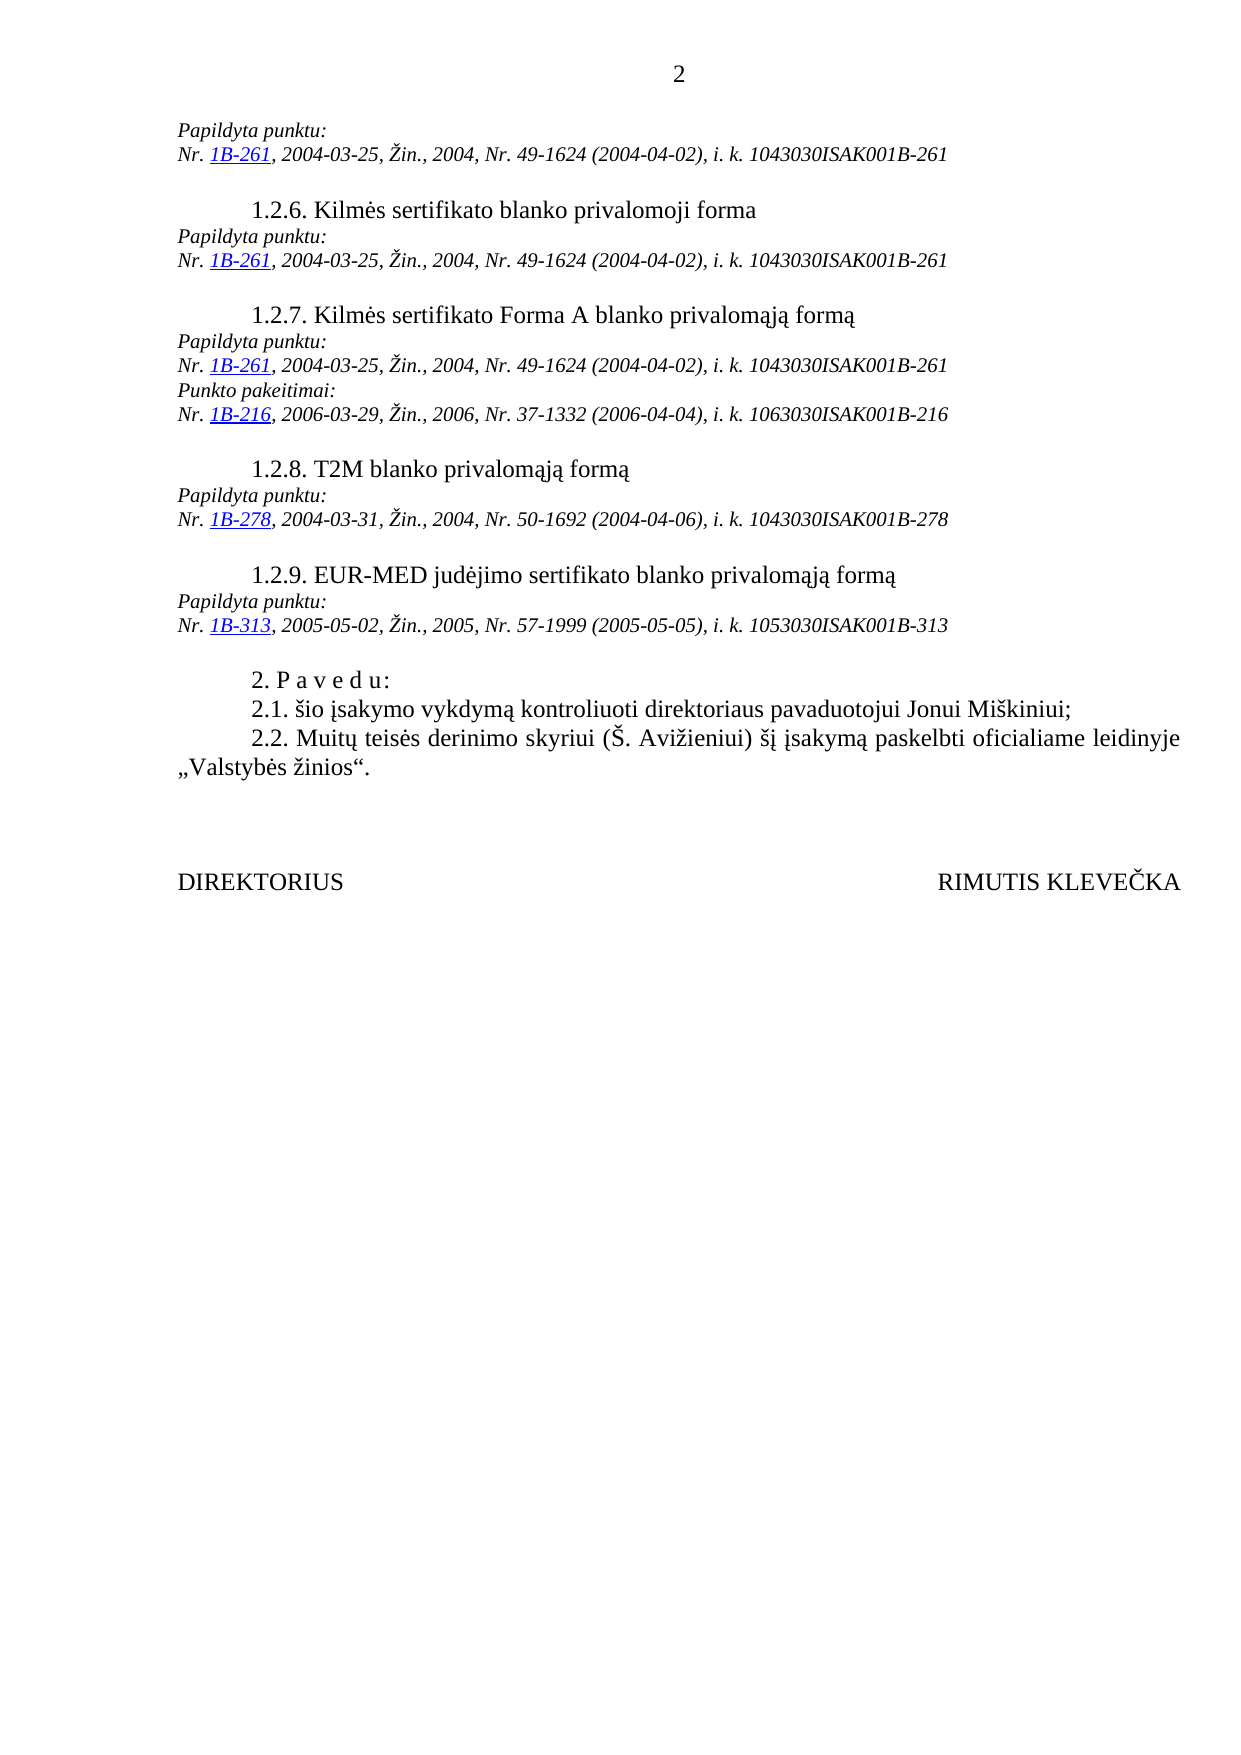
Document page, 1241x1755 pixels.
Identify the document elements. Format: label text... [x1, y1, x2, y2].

text 2. Pavedu: [177, 666, 1181, 694]
text Nr. 1B-313, 2005-05-02, Žin., 2005, Nr. 57-1999 (2005-05-05), i. k. 1053030ISAK001B-313 [177, 613, 1181, 637]
text Papildyta punktu: [177, 483, 1181, 507]
text 1.2.7. Kilmės sertifikato Forma A blanko privalomąją formą [177, 301, 1181, 329]
text Papildyta punktu: [177, 589, 1181, 613]
text 1.2.8. T2M blanko privalomąją formą [177, 454, 1181, 483]
text Papildyta punktu: [177, 224, 1181, 248]
text DIREKTORIUS RIMUTIS KLEVEČKA [177, 867, 1181, 896]
text Nr. 1B-278, 2004-03-31, Žin., 2004, Nr. 50-1692 (2004-04-06), i. k. 1043030ISAK001B-278 [177, 507, 1181, 531]
text Papildyta punktu: [177, 329, 1181, 353]
text 1.2.6. Kilmės sertifikato blanko privalomoji forma [177, 195, 1181, 224]
text Nr. 1B-261, 2004-03-25, Žin., 2004, Nr. 49-1624 (2004-04-02), i. k. 1043030ISAK001B-261 [177, 248, 1181, 272]
text Papildyta punktu: [177, 118, 1181, 142]
text Nr. 1B-261, 2004-03-25, Žin., 2004, Nr. 49-1624 (2004-04-02), i. k. 1043030ISAK001B-261 [177, 353, 1181, 377]
text Nr. 1B-261, 2004-03-25, Žin., 2004, Nr. 49-1624 (2004-04-02), i. k. 1043030ISAK001B-261 [177, 142, 1181, 166]
text 2.2. Muitų teisės derinimo skyriui (Š. Avižieniui) šį įsakymą paskelbti oficialiame leidinyje „Valstybės žinios“. [177, 723, 1181, 781]
text 1.2.9. EUR-MED judėjimo sertifikato blanko privalomąją formą [177, 560, 1181, 589]
text 2.1. šio įsakymo vykdymą kontroliuoti direktoriaus pavaduotojui Jonui Miškiniui; [177, 694, 1181, 723]
text Nr. 1B-216, 2006-03-29, Žin., 2006, Nr. 37-1332 (2006-04-04), i. k. 1063030ISAK001B-216 [177, 402, 1181, 426]
text Punkto pakeitimai: [177, 377, 1181, 402]
